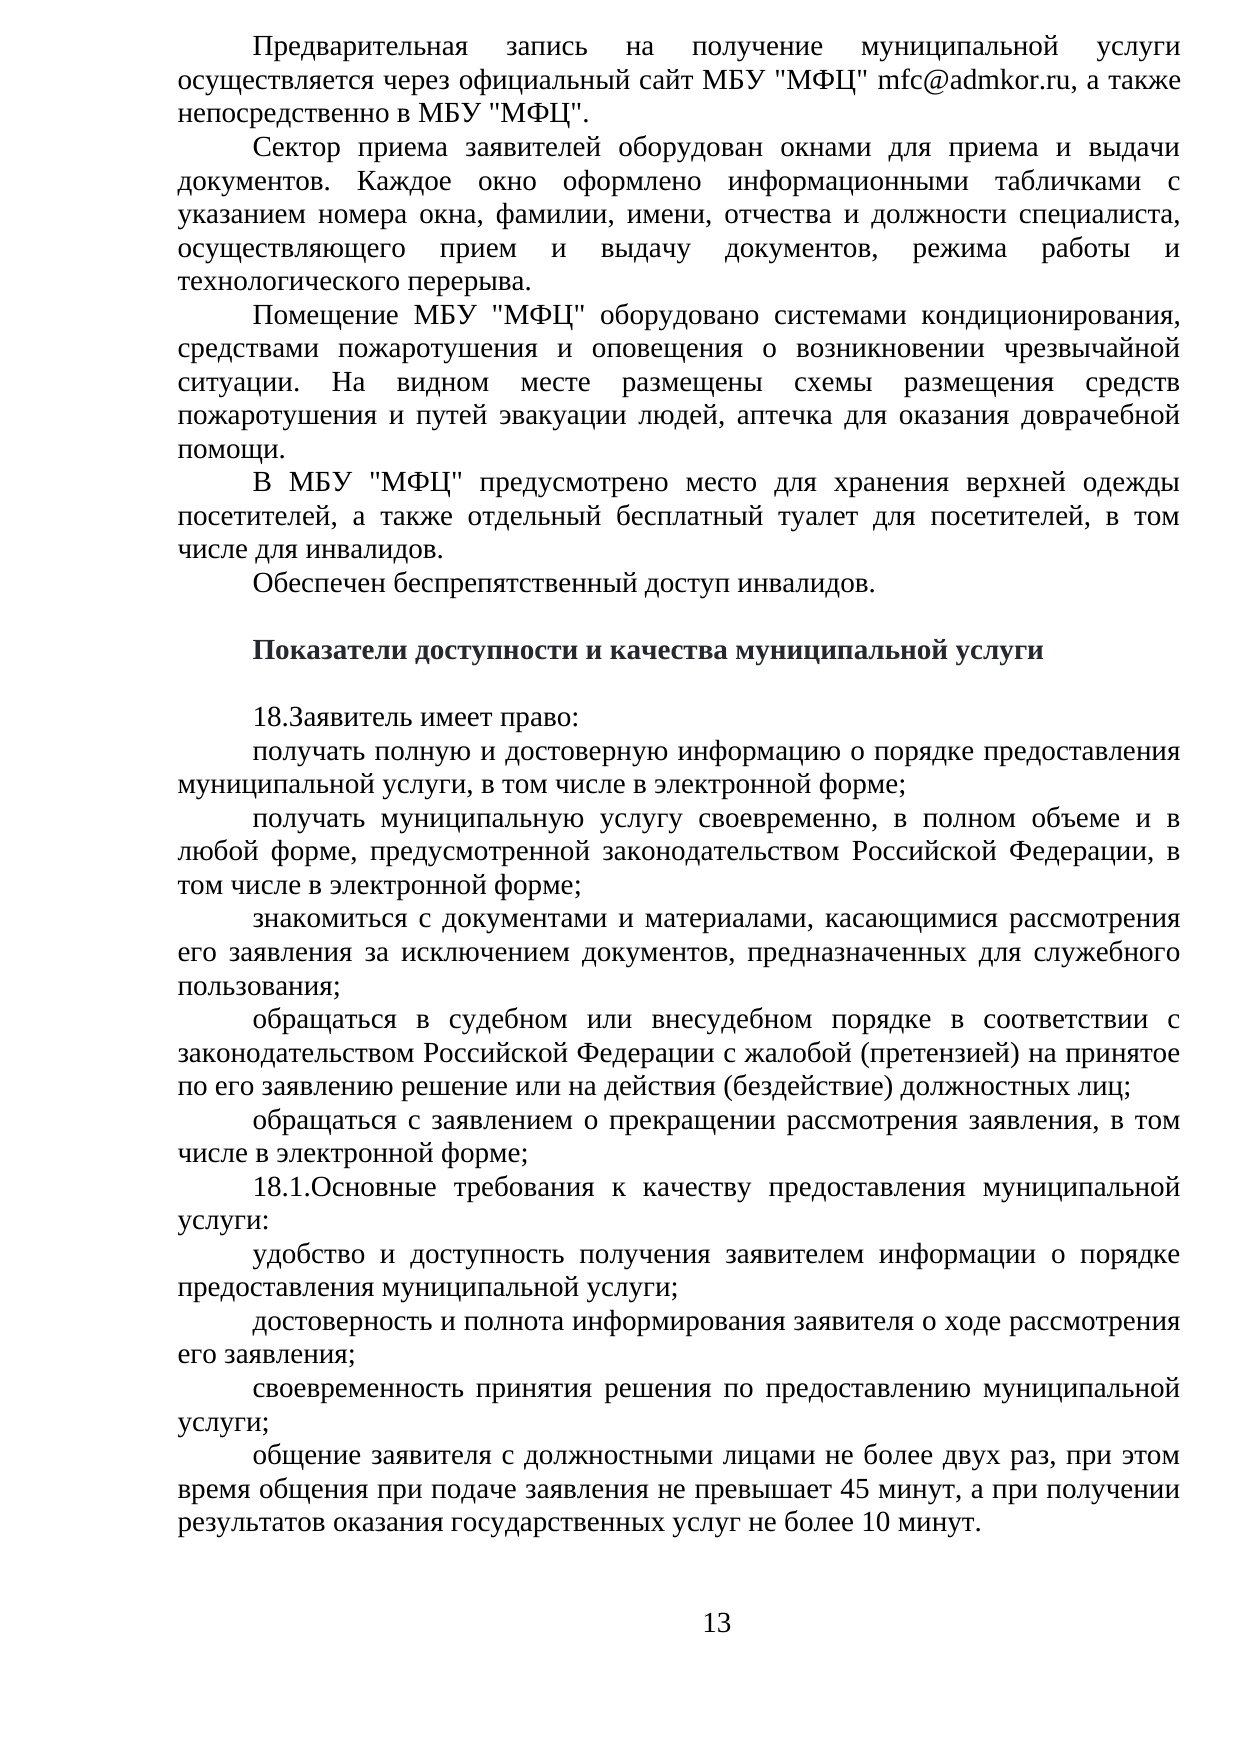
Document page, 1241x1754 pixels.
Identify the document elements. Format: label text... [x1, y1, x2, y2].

text 18.Заявитель имеет право: [177, 699, 1181, 733]
text обращаться с заявлением о прекращении рассмотрения заявления, в том числе в электронной форме; [177, 1102, 1181, 1169]
text 18.1.Основные требования к качеству предоставления муниципальной услуги: [177, 1169, 1181, 1236]
text 13 [177, 1605, 1181, 1638]
text Показатели доступности и качества муниципальной услуги [177, 632, 1181, 666]
text В МБУ "МФЦ" предусмотрено место для хранения верхней одежды посетителей, а также отдельный бесплатный туалет для посетителей, в том числе для инвалидов. [177, 464, 1181, 565]
text общение заявителя с должностными лицами не более двух раз, при этом время общения при подаче заявления не превышает 45 минут, а при получении результатов оказания государственных услуг не более 10 минут. [177, 1437, 1181, 1538]
text получать полную и достоверную информацию о порядке предоставления муниципальной услуги, в том числе в электронной форме; [177, 733, 1181, 800]
text достоверность и полнота информирования заявителя о ходе рассмотрения его заявления; [177, 1303, 1181, 1370]
text Обеспечен беспрепятственный доступ инвалидов. [177, 565, 1181, 599]
text обращаться в судебном или внесудебном порядке в соответствии с законодательством Российской Федерации с жалобой (претензией) на принятое по его заявлению решение или на действия (бездействие) должностных лиц; [177, 1001, 1181, 1102]
text знакомиться с документами и материалами, касающимися рассмотрения его заявления за исключением документов, предназначенных для служебного пользования; [177, 901, 1181, 1001]
text Сектор приема заявителей оборудован окнами для приема и выдачи документов. Каждое окно оформлено информационными табличками с указанием номера окна, фамилии, имени, отчества и должности специалиста, осуществляющего прием и выдачу документов, режима работы и технологического перерыва. [177, 129, 1181, 297]
text Помещение МБУ "МФЦ" оборудовано системами кондиционирования, средствами пожаротушения и оповещения о возникновении чрезвычайной ситуации. На видном месте размещены схемы размещения средств пожаротушения и путей эвакуации людей, аптечка для оказания доврачебной помощи. [177, 297, 1181, 464]
text получать муниципальную услугу своевременно, в полном объеме и в любой форме, предусмотренной законодательством Российской Федерации, в том числе в электронной форме; [177, 800, 1181, 901]
text своевременность принятия решения по предоставлению муниципальной услуги; [177, 1370, 1181, 1437]
text удобство и доступность получения заявителем информации о порядке предоставления муниципальной услуги; [177, 1236, 1181, 1303]
text Предварительная запись на получение муниципальной услуги осуществляется через официальный сайт МБУ "МФЦ" mfc@admkor.ru, а также непосредственно в МБУ "МФЦ". [177, 28, 1181, 129]
